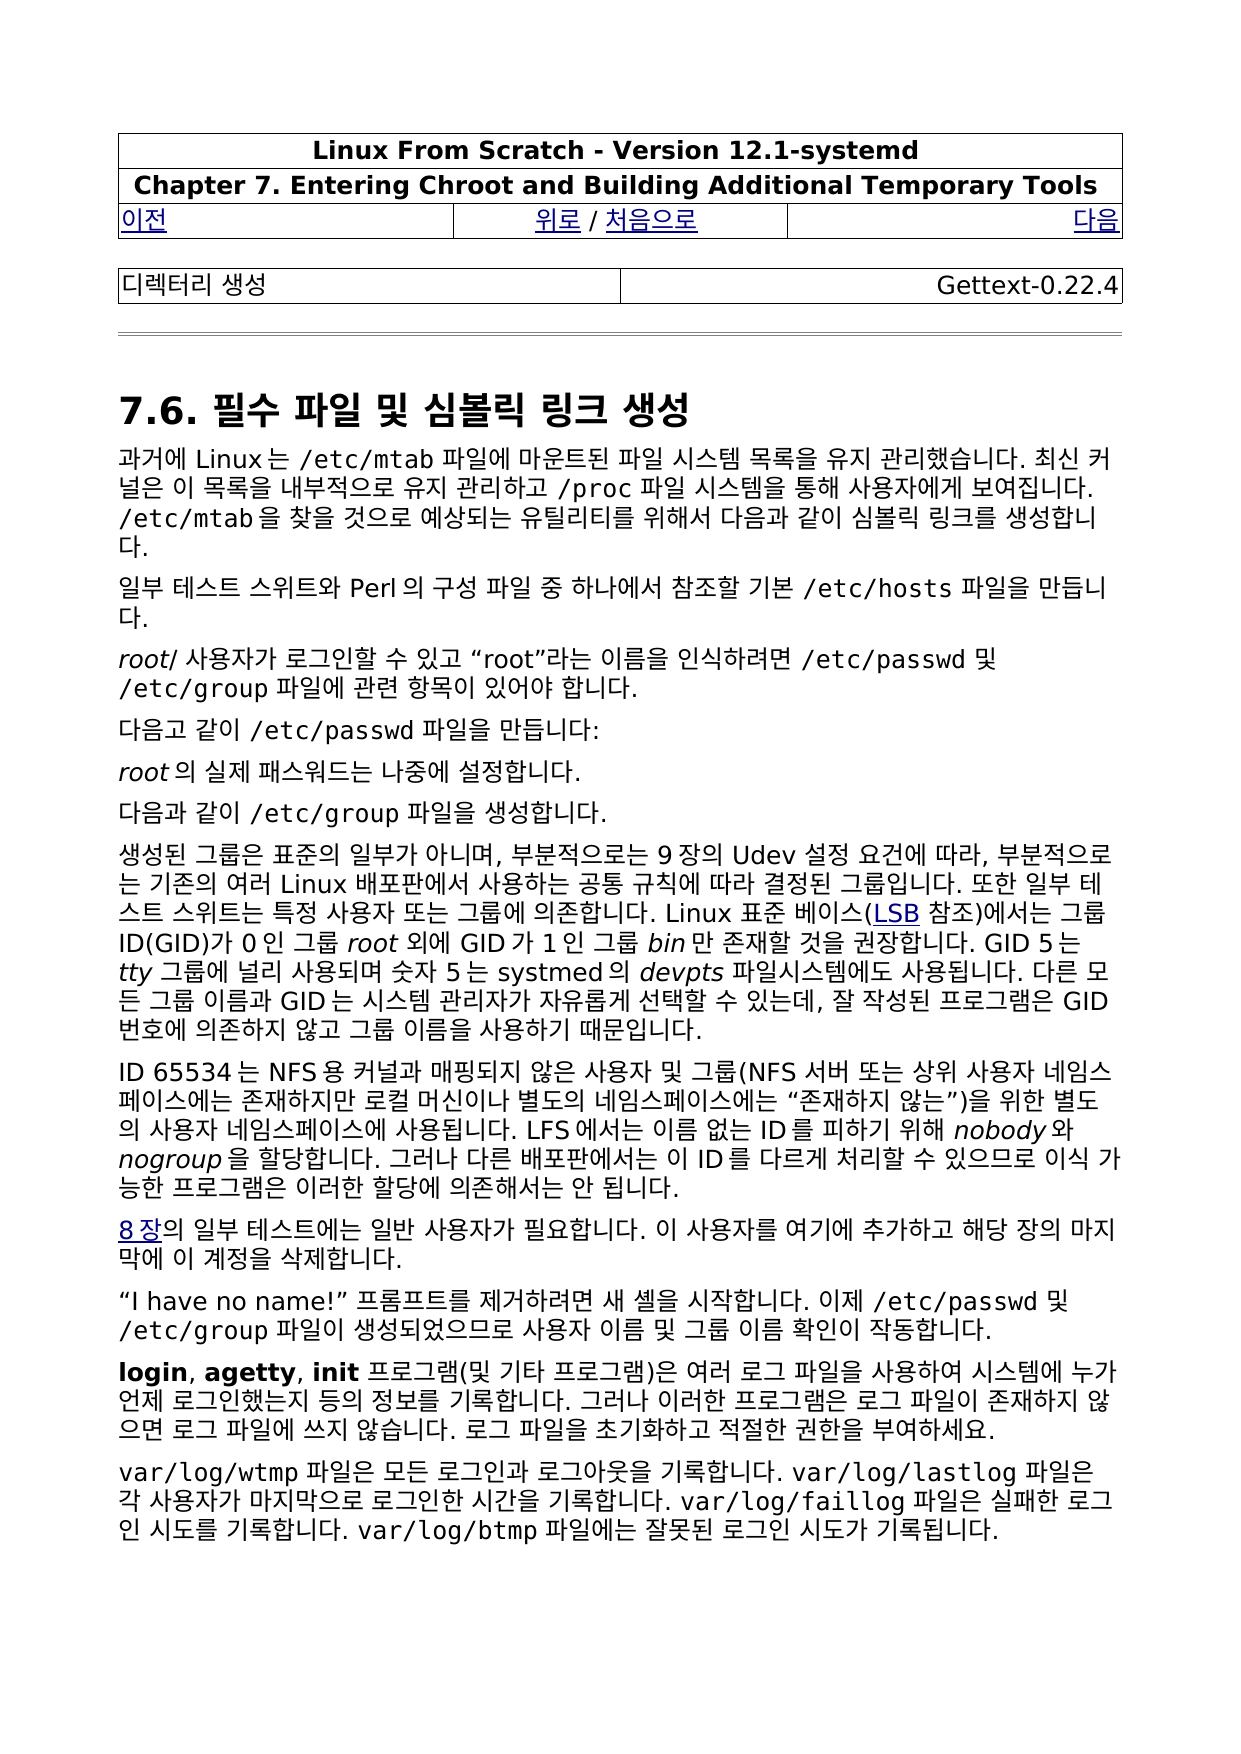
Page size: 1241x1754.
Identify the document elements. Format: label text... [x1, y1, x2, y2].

text login, agetty, init 프로그램(및 기타 프로그램)은 여러 로그 파일을 사용하여 시스템에 누가 언제 로그인했는지 등의 정보를 기록합니다. 그러나 이러한 프로그램은 로그 파일이 존재하지 않으면 로그 파일에 쓰지 않습니다. 로그 파일을 초기화하고 적절한 권한을 부여하세요. [118, 1358, 1122, 1445]
table_cell 다음 [788, 204, 1122, 238]
text 일부 테스트 스위트와 Perl의 구성 파일 중 하나에서 참조할 기본 /etc/hosts 파일을 만듭니다. [118, 574, 1122, 633]
table_cell 위로 / 처음으로 [454, 204, 787, 238]
text 다음과 같이 /etc/group 파일을 생성합니다. [118, 799, 1122, 829]
text 과거에 Linux는 /etc/mtab 파일에 마운트된 파일 시스템 목록을 유지 관리했습니다. 최신 커널은 이 목록을 내부적으로 유지 관리하고 /proc 파일 시스템을 통해 사용자에게 보여집니다. /etc/mtab을 찾을 것으로 예상되는 유틸리티를 위해서 다음과 같이 심볼릭 링크를 생성합니다. [118, 445, 1122, 562]
table_header 디렉터리 생성 [119, 269, 620, 303]
text var/log/wtmp 파일은 모든 로그인과 로그아웃을 기록합니다. var/log/lastlog 파일은 각 사용자가 마지막으로 로그인한 시간을 기록합니다. var/log/faillog 파일은 실패한 로그인 시도를 기록합니다. var/log/btmp 파일에는 잘못된 로그인 시도가 기록됩니다. [118, 1458, 1122, 1545]
text root의 실제 패스워드는 나중에 설정합니다. [118, 758, 1122, 787]
text 다음고 같이 /etc/passwd 파일을 만듭니다: [118, 716, 1122, 745]
text 8장의 일부 테스트에는 일반 사용자가 필요합니다. 이 사용자를 여기에 추가하고 해당 장의 마지막에 이 계정을 삭제합니다. [118, 1216, 1122, 1274]
table_cell 이전 [119, 204, 453, 238]
table_header Gettext-0.22.4 [621, 269, 1122, 303]
text “I have no name!” 프롬프트를 제거하려면 새 셸을 시작합니다. 이제 /etc/passwd 및 /etc/group 파일이 생성되었으므로 사용자 이름 및 그룹 이름 확인이 작동합니다. [118, 1287, 1122, 1345]
table_header Linux From Scratch - Version 12.1-systemd [119, 134, 1122, 168]
text ID 65534는 NFS용 커널과 매핑되지 않은 사용자 및 그룹(NFS 서버 또는 상위 사용자 네임스페이스에는 존재하지만 로컬 머신이나 별도의 네임스페이스에는 “존재하지 않는”)을 위한 별도의 사용자 네임스페이스에 사용됩니다. LFS에서는 이름 없는 ID를 피하기 위해 nobody와 nogroup을 할당합니다. 그러나 다른 배포판에서는 이 ID를 다르게 처리할 수 있으므로 이식 가능한 프로그램은 이러한 할당에 의존해서는 안 됩니다. [118, 1058, 1122, 1204]
table_cell Chapter 7. Entering Chroot and Building Additional Temporary Tools [119, 169, 1122, 203]
text 생성된 그룹은 표준의 일부가 아니며, 부분적으로는 9장의 Udev 설정 요건에 따라, 부분적으로는 기존의 여러 Linux 배포판에서 사용하는 공통 규칙에 따라 결정된 그룹입니다. 또한 일부 테스트 스위트는 특정 사용자 또는 그룹에 의존합니다. Linux 표준 베이스(LSB 참조)에서는 그룹 ID(GID)가 0인 그룹 root 외에 GID가 1인 그룹 bin만 존재할 것을 권장합니다. GID 5는 tty 그룹에 널리 사용되며 숫자 5는 systmed의 devpts 파일시스템에도 사용됩니다. 다른 모든 그룹 이름과 GID는 시스템 관리자가 자유롭게 선택할 수 있는데, 잘 작성된 프로그램은 GID 번호에 의존하지 않고 그룹 이름을 사용하기 때문입니다. [118, 841, 1122, 1045]
subtitle 7.6. 필수 파일 및 심볼릭 링크 생성 [118, 389, 1122, 433]
text root/ 사용자가 로그인할 수 있고 “root”라는 이름을 인식하려면 /etc/passwd 및 /etc/group 파일에 관련 항목이 있어야 합니다. [118, 645, 1122, 704]
